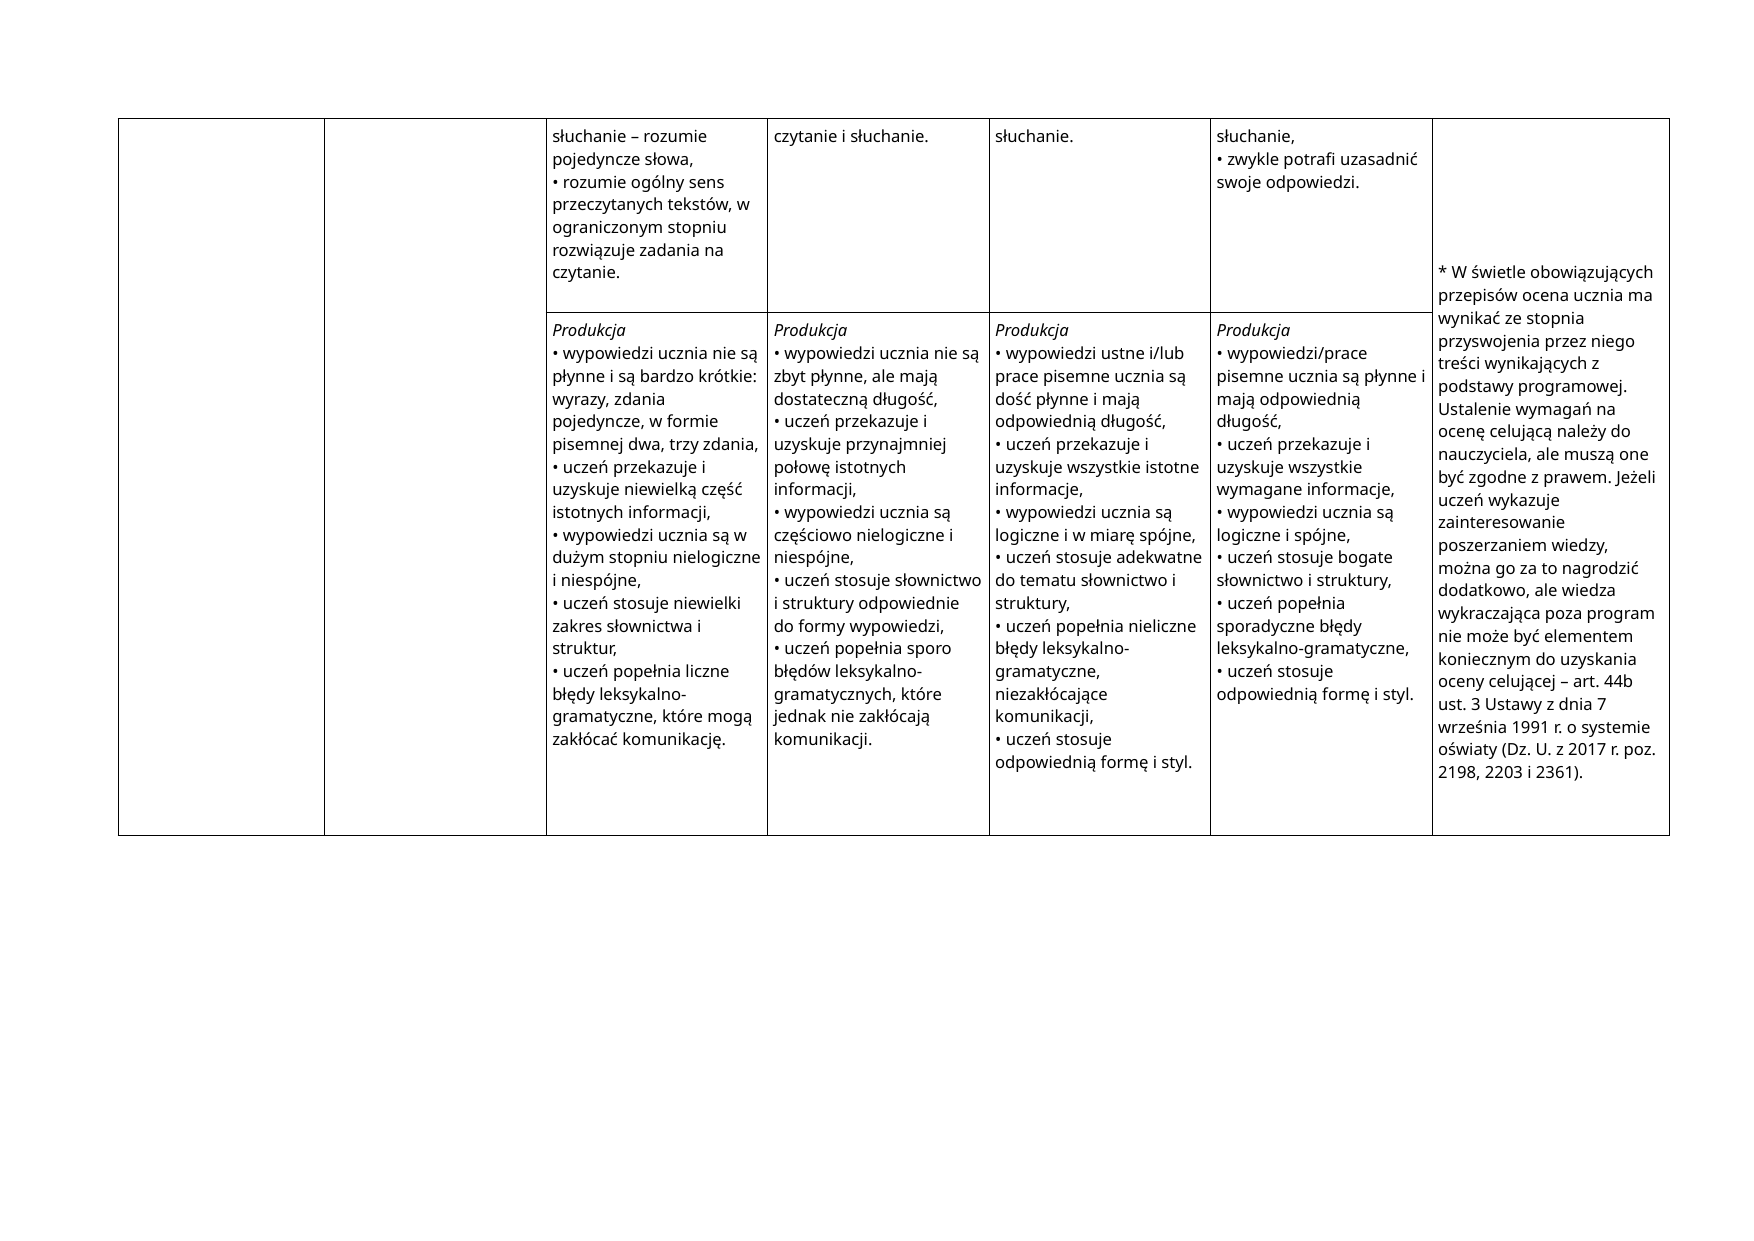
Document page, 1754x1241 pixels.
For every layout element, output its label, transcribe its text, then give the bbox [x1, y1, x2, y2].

table_cell słuchanie, • zwykle potrafi uzasadnić swoje odpowiedzi. [1211, 119, 1432, 312]
table_cell [119, 119, 324, 834]
table_cell [325, 119, 546, 834]
table_cell słuchanie. [990, 119, 1210, 312]
table_cell słuchanie – rozumie pojedyncze słowa, • rozumie ogólny sens przeczytanych tekstów, w ograniczonym stopniu rozwiązuje zadania na czytanie. [547, 119, 767, 312]
table_cell Produkcja • wypowiedzi/prace pisemne ucznia są płynne i mają odpowiednią długość, • uczeń przekazuje i uzyskuje wszystkie wymagane informacje, • wypowiedzi ucznia są logiczne i spójne, • uczeń stosuje bogate słownictwo i struktury, • uczeń popełnia sporadyczne błędy leksykalno-gramatyczne, • uczeń stosuje odpowiednią formę i styl. [1211, 313, 1432, 834]
table_cell czytanie i słuchanie. [768, 119, 989, 312]
table_cell Produkcja • wypowiedzi ucznia nie są płynne i są bardzo krótkie: wyrazy, zdania pojedyncze, w formie pisemnej dwa, trzy zdania, • uczeń przekazuje i uzyskuje niewielką część istotnych informacji, • wypowiedzi ucznia są w dużym stopniu nielogiczne i niespójne, • uczeń stosuje niewielki zakres słownictwa i struktur, • uczeń popełnia liczne błędy leksykalno-gramatyczne, które mogą zakłócać komunikację. [547, 313, 767, 834]
table_cell Produkcja • wypowiedzi ustne i/lub prace pisemne ucznia są dość płynne i mają odpowiednią długość, • uczeń przekazuje i uzyskuje wszystkie istotne informacje, • wypowiedzi ucznia są logiczne i w miarę spójne, • uczeń stosuje adekwatne do tematu słownictwo i struktury, • uczeń popełnia nieliczne błędy leksykalno-gramatyczne, niezakłócające komunikacji, • uczeń stosuje odpowiednią formę i styl. [990, 313, 1210, 834]
table_cell * W świetle obowiązujących przepisów ocena ucznia ma wynikać ze stopnia przyswojenia przez niego treści wynikających z podstawy programowej. Ustalenie wymagań na ocenę celującą należy do nauczyciela, ale muszą one być zgodne z prawem. Jeżeli uczeń wykazuje zainteresowanie poszerzaniem wiedzy, można go za to nagrodzić dodatkowo, ale wiedza wykraczająca poza program nie może być elementem koniecznym do uzyskania oceny celującej – art. 44b ust. 3 Ustawy z dnia 7 września 1991 r. o systemie oświaty (Dz. U. z 2017 r. poz. 2198, 2203 i 2361). [1433, 119, 1669, 834]
table_cell Produkcja • wypowiedzi ucznia nie są zbyt płynne, ale mają dostateczną długość, • uczeń przekazuje i uzyskuje przynajmniej połowę istotnych informacji, • wypowiedzi ucznia są częściowo nielogiczne i niespójne, • uczeń stosuje słownictwo i struktury odpowiednie do formy wypowiedzi, • uczeń popełnia sporo błędów leksykalno-gramatycznych, które jednak nie zakłócają komunikacji. [768, 313, 989, 834]
